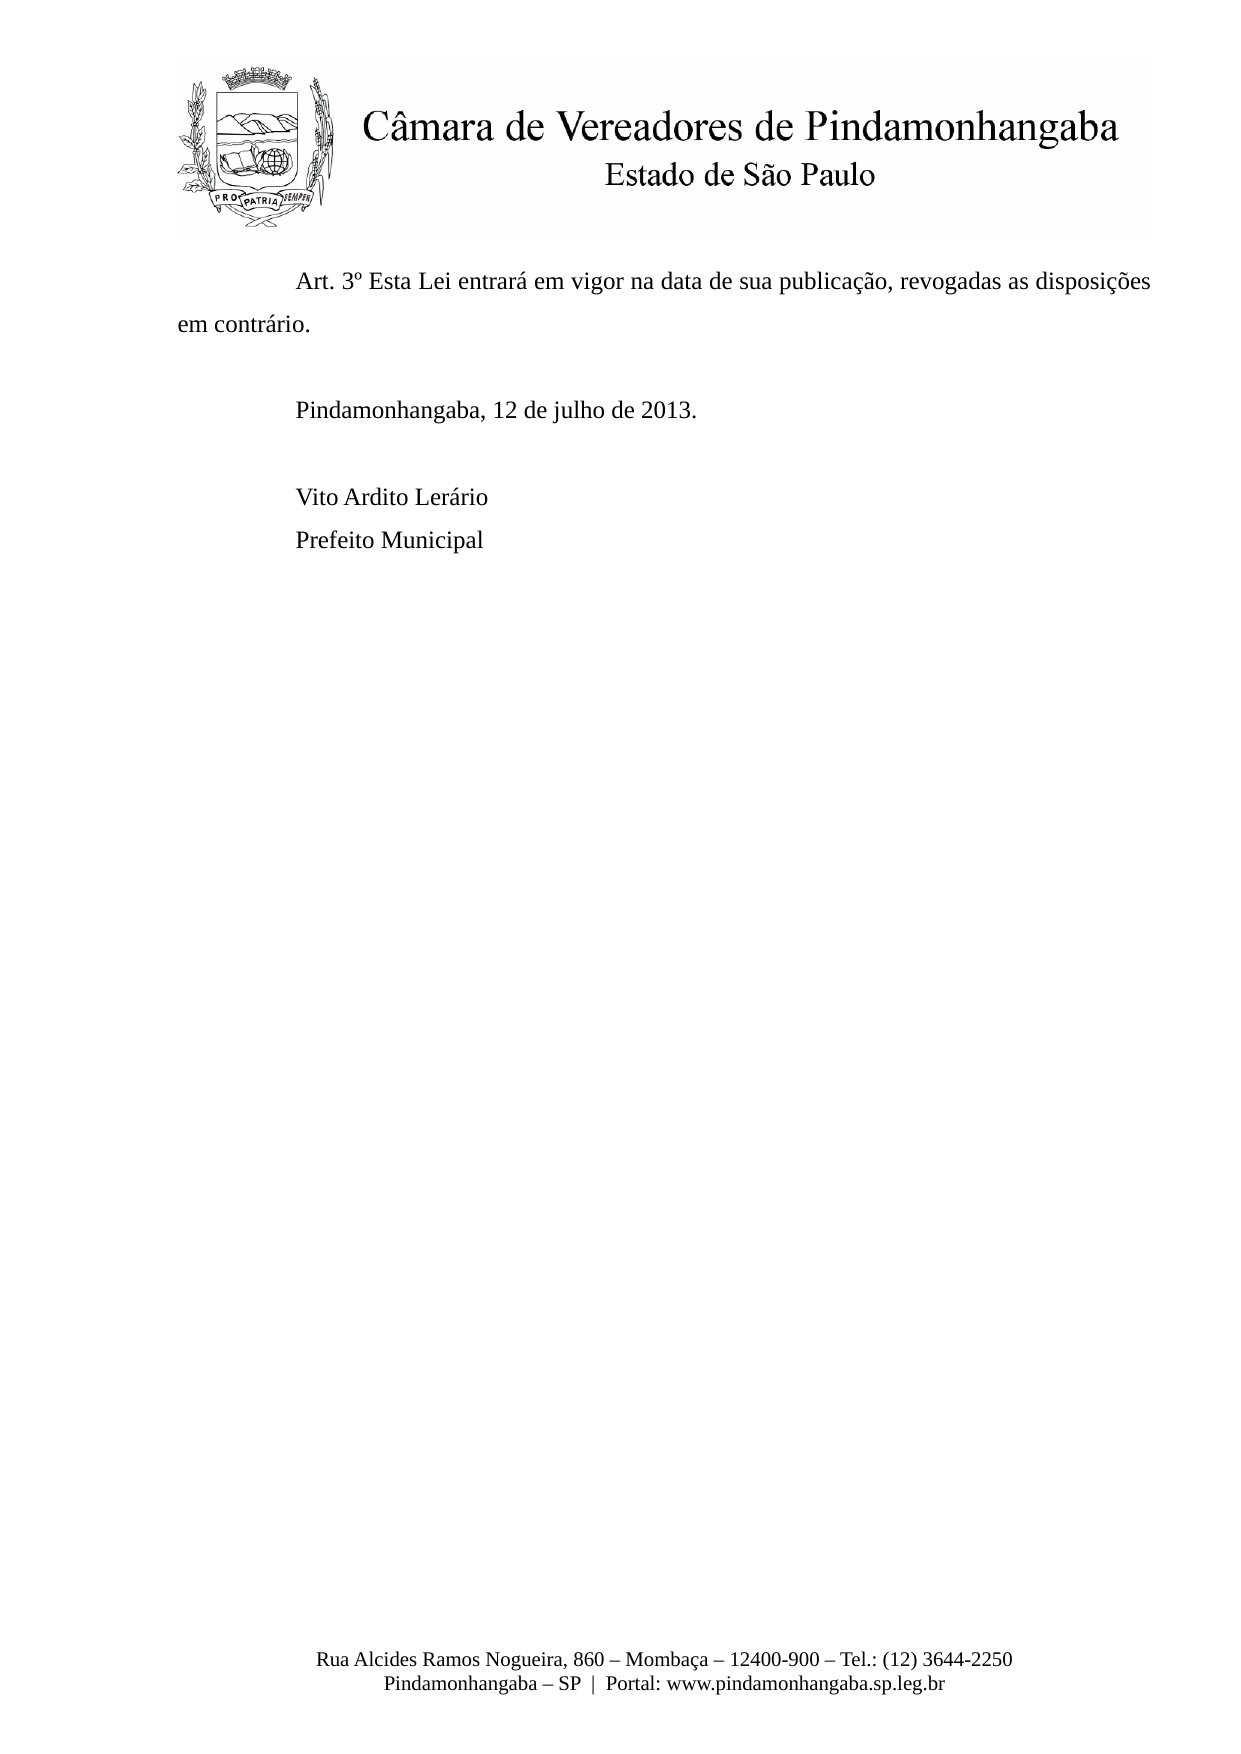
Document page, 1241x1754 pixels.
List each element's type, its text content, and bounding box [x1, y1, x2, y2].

text Vito Ardito Lerário [177, 482, 1152, 510]
picture [177, 59, 1152, 236]
text Art. 3º Esta Lei entrará em vigor na data de sua publicação, revogadas as disposições em contrário. [177, 266, 1152, 338]
text Pindamonhangaba, 12 de julho de 2013. [177, 395, 1152, 424]
text Prefeito Municipal [177, 525, 1152, 553]
